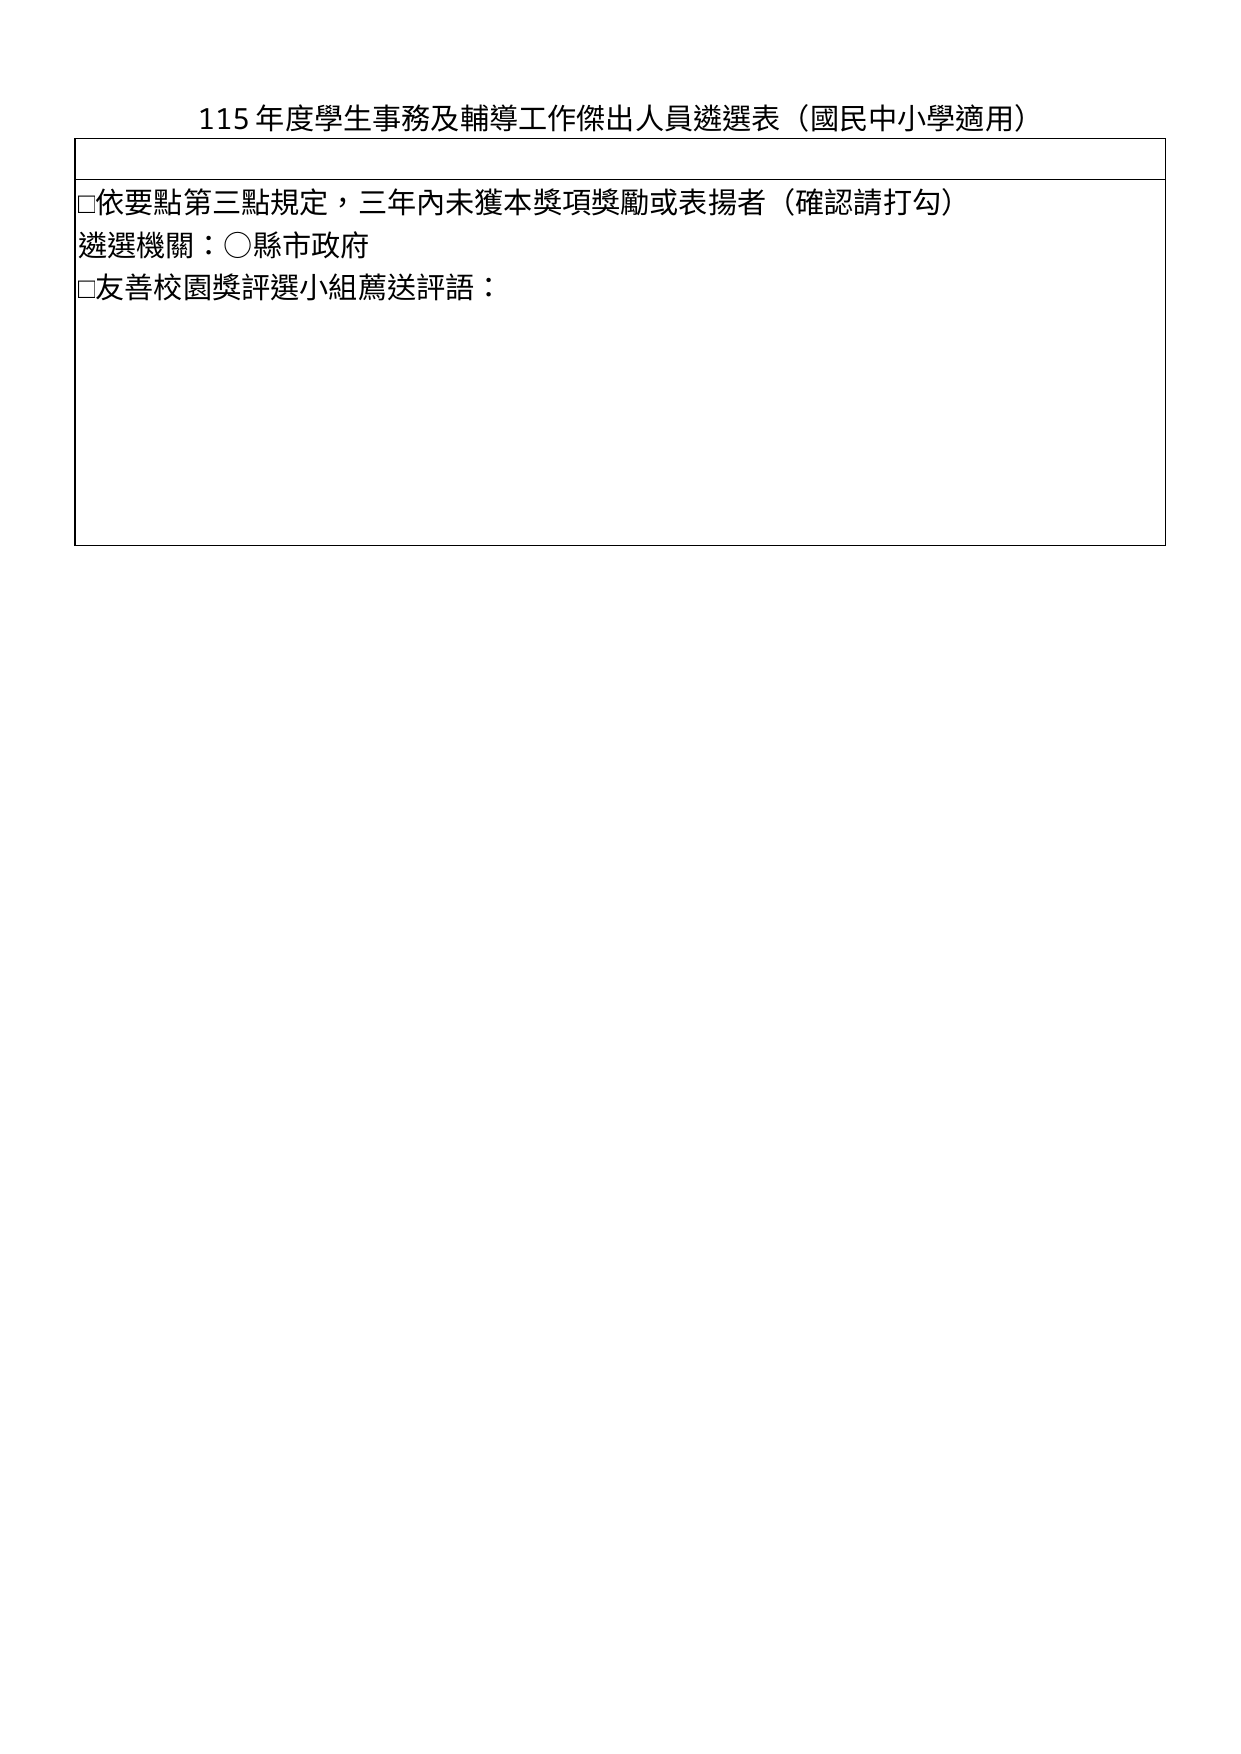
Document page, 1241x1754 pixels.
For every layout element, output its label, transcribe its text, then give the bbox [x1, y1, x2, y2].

table_cell [76, 139, 1165, 179]
table_header 115年度學生事務及輔導工作傑出人員遴選表（國民中小學適用） [75, 96, 1165, 138]
table_cell □依要點第三點規定，三年內未獲本獎項獎勵或表揚者（確認請打勾） 遴選機關：○縣市政府 □友善校園獎評選小組薦送評語： [76, 180, 1165, 545]
